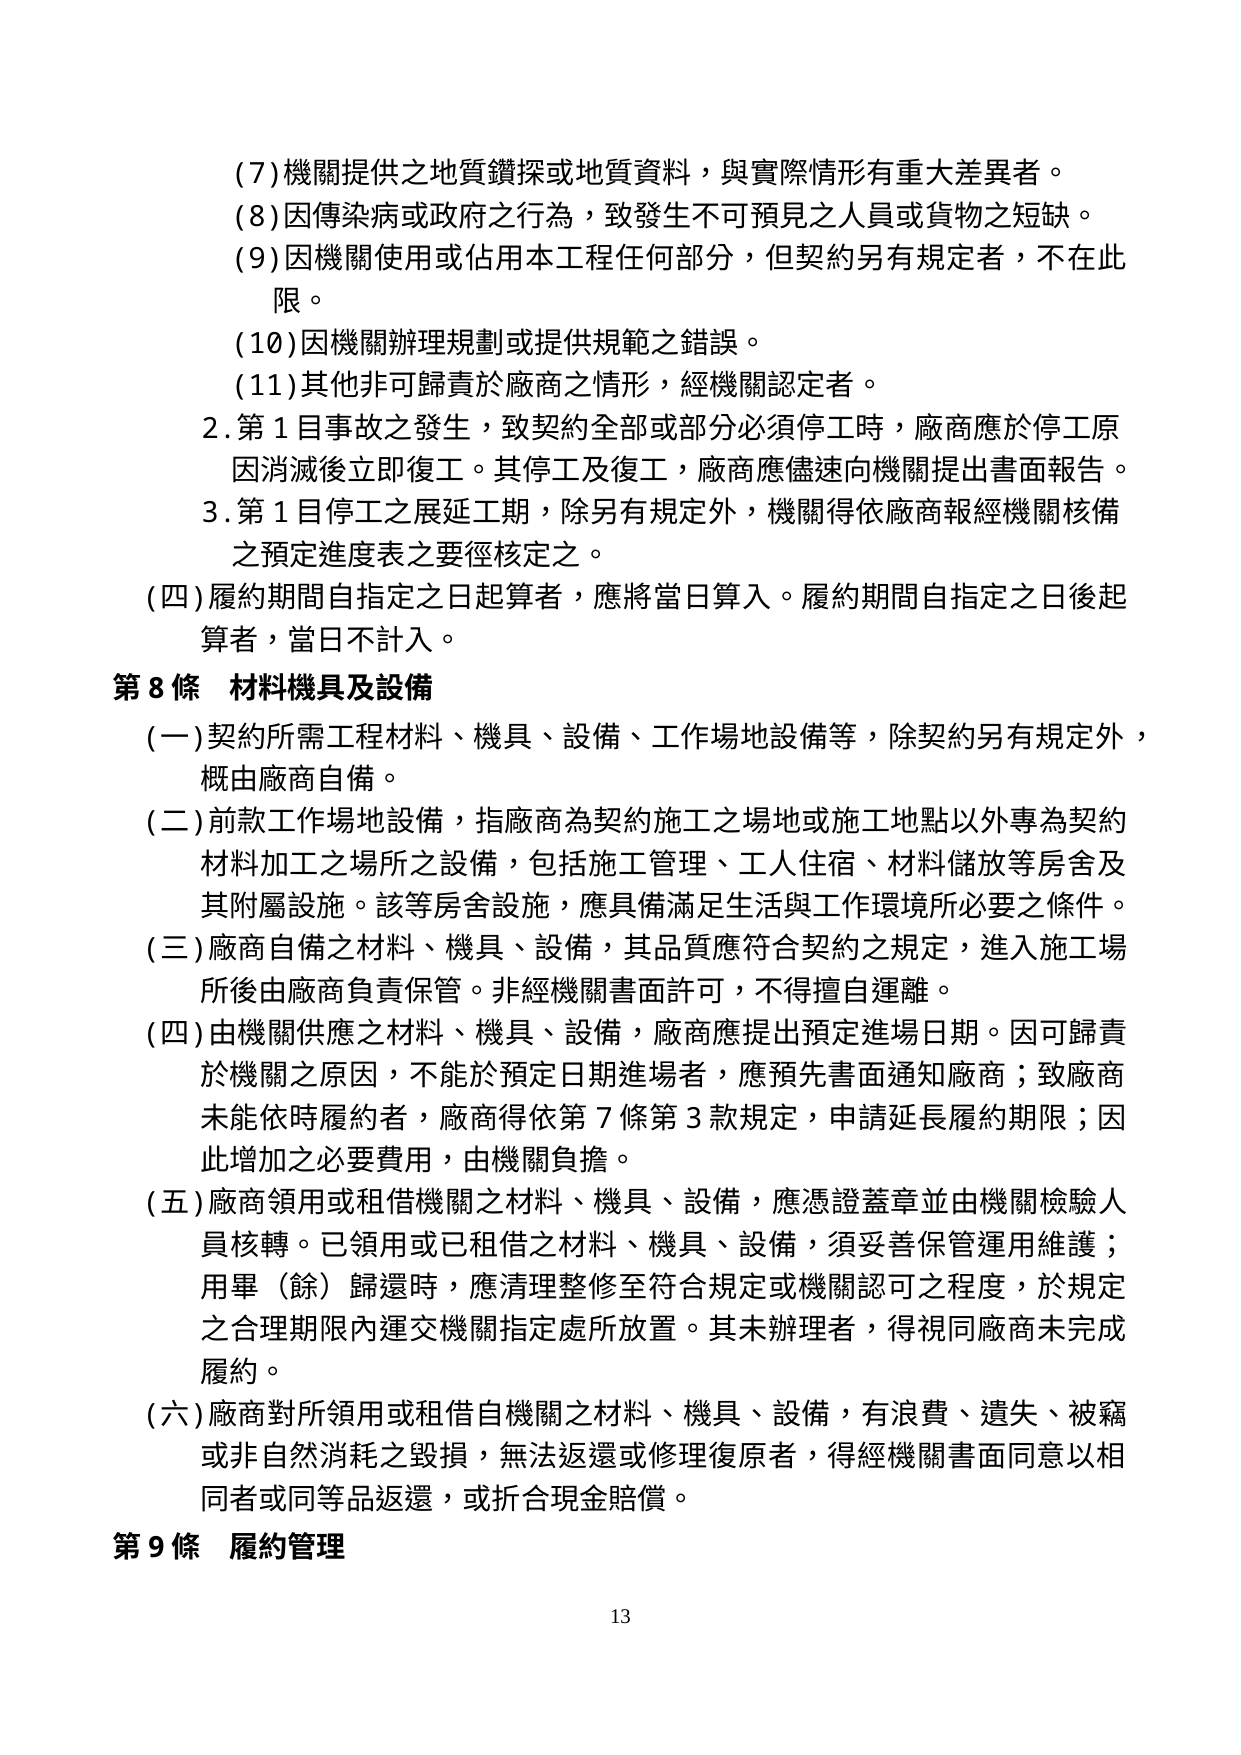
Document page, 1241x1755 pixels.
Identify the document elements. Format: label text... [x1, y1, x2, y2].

text (三)廠商自備之材料、機具、設備，其品質應符合契約之規定，進入施工場所後由廠商負責保管。非經機關書面許可，不得擅自運離。 [142, 925, 1128, 1009]
text (10)因機關辦理規劃或提供規範之錯誤。 [231, 319, 1128, 362]
text (9)因機關使用或佔用本工程任何部分，但契約另有規定者，不在此限。 [231, 235, 1128, 319]
text (四)履約期間自指定之日起算者，應將當日算入。履約期間自指定之日後起算者，當日不計入。 [142, 574, 1128, 658]
text 第8條 材料機具及設備 [112, 664, 1128, 707]
text 2.第1目事故之發生，致契約全部或部分必須停工時，廠商應於停工原因消滅後立即復工。其停工及復工，廠商應儘速向機關提出書面報告。 [201, 404, 1122, 489]
text 3.第1目停工之展延工期，除另有規定外，機關得依廠商報經機關核備之預定進度表之要徑核定之。 [201, 489, 1122, 574]
text (二)前款工作場地設備，指廠商為契約施工之場地或施工地點以外專為契約材料加工之場所之設備，包括施工管理、工人住宿、材料儲放等房舍及其附屬設施。該等房舍設施，應具備滿足生活與工作環境所必要之條件。 [142, 798, 1128, 925]
text (四)由機關供應之材料、機具、設備，廠商應提出預定進場日期。因可歸責於機關之原因，不能於預定日期進場者，應預先書面通知廠商；致廠商未能依時履約者，廠商得依第7條第3款規定，申請延長履約期限；因此增加之必要費用，由機關負擔。 [142, 1009, 1128, 1179]
text (7)機關提供之地質鑽探或地質資料，與實際情形有重大差異者。 [231, 150, 1128, 192]
text (六)廠商對所領用或租借自機關之材料、機具、設備，有浪費、遺失、被竊或非自然消耗之毀損，無法返還或修理復原者，得經機關書面同意以相同者或同等品返還，或折合現金賠償。 [142, 1391, 1128, 1517]
text (一)契約所需工程材料、機具、設備、工作場地設備等，除契約另有規定外，概由廠商自備。 [142, 713, 1128, 798]
text 第9條 履約管理 [112, 1524, 1128, 1566]
text (五)廠商領用或租借機關之材料、機具、設備，應憑證蓋章並由機關檢驗人員核轉。已領用或已租借之材料、機具、設備，須妥善保管運用維護；用畢（餘）歸還時，應清理整修至符合規定或機關認可之程度，於規定之合理期限內運交機關指定處所放置。其未辦理者，得視同廠商未完成履約。 [142, 1179, 1128, 1391]
text (8)因傳染病或政府之行為，致發生不可預見之人員或貨物之短缺。 [231, 192, 1128, 235]
text (11)其他非可歸責於廠商之情形，經機關認定者。 [231, 362, 1128, 404]
